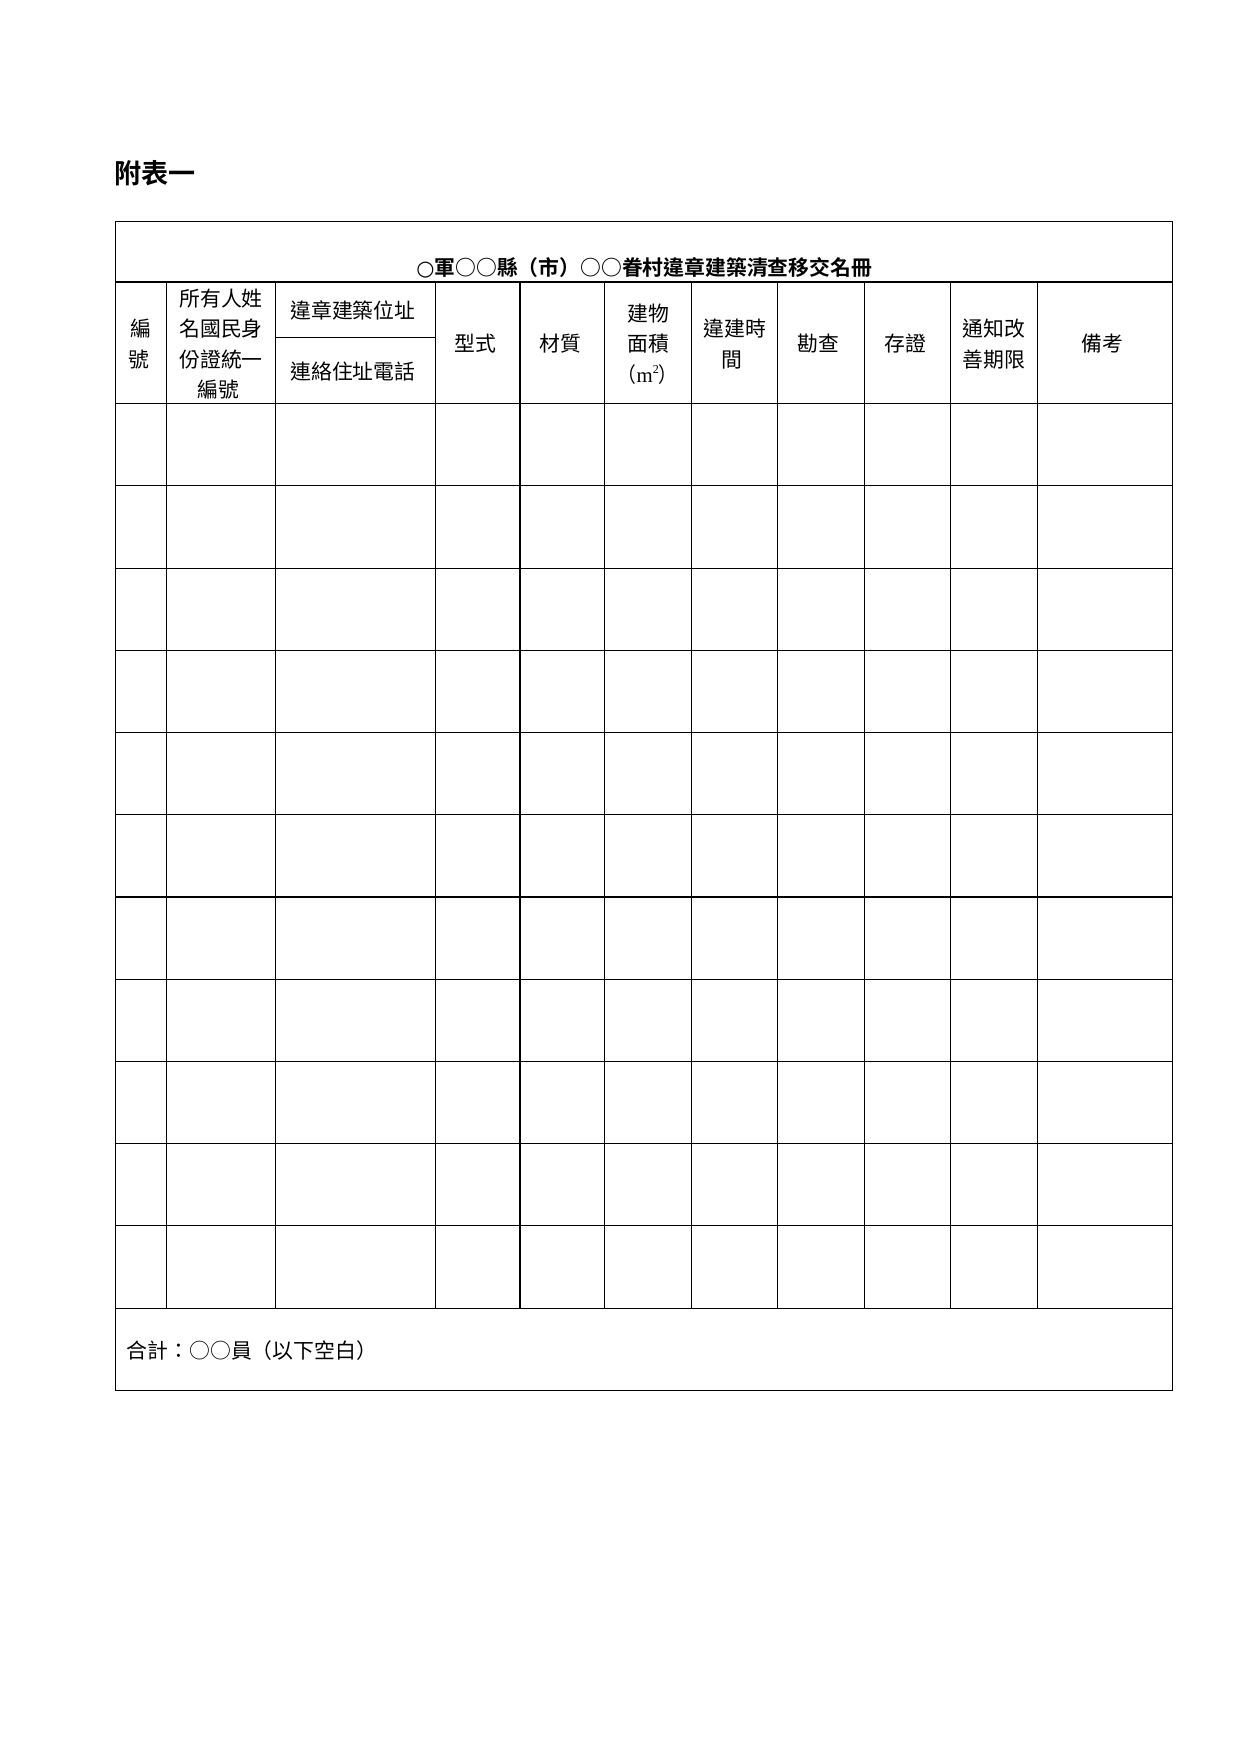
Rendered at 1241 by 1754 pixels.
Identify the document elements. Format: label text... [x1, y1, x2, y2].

table_cell [276, 651, 435, 732]
text 附表一 [114, 150, 1053, 192]
table_cell 所有人姓名國民身份證統一編號 [167, 283, 275, 403]
table_cell 違建時間 [692, 283, 777, 403]
table_cell [778, 898, 864, 979]
table_cell [778, 486, 864, 568]
table_cell [605, 1226, 691, 1307]
table_cell [116, 1144, 166, 1225]
table_cell [167, 980, 275, 1061]
table_cell 連絡住址電話 [276, 338, 435, 403]
table_cell [167, 486, 275, 568]
table_cell [951, 898, 1037, 979]
table_cell [167, 733, 275, 814]
table_cell [865, 1144, 950, 1225]
table_cell [276, 733, 435, 814]
table_cell [605, 1144, 691, 1225]
table_cell [605, 980, 691, 1061]
table_cell 通知改善期限 [951, 283, 1037, 403]
table_cell [116, 404, 166, 485]
table_cell [1038, 1062, 1172, 1143]
table_cell [865, 404, 950, 485]
table_cell [1038, 1144, 1172, 1225]
table_cell [436, 1062, 519, 1143]
table_cell [605, 898, 691, 979]
table_cell [778, 815, 864, 896]
table_cell [167, 404, 275, 485]
table_cell [692, 404, 777, 485]
table_cell [778, 651, 864, 732]
table_cell [1038, 404, 1172, 485]
table_cell [692, 1144, 777, 1225]
table_cell [1038, 569, 1172, 650]
table_cell [276, 898, 435, 979]
table_cell [778, 569, 864, 650]
table_cell [951, 569, 1037, 650]
table_cell [276, 1062, 435, 1143]
table_cell [951, 1226, 1037, 1307]
table_cell 備考 [1038, 283, 1172, 403]
table_cell [521, 898, 604, 979]
table_cell [167, 898, 275, 979]
table_cell [605, 1062, 691, 1143]
table_cell [865, 898, 950, 979]
table_cell [436, 404, 519, 485]
table_cell [436, 651, 519, 732]
table_cell [951, 404, 1037, 485]
table_cell [951, 651, 1037, 732]
table_cell [951, 733, 1037, 814]
table_cell [521, 1144, 604, 1225]
table_cell [276, 1144, 435, 1225]
table_cell [167, 569, 275, 650]
table_cell [436, 733, 519, 814]
table_cell [276, 486, 435, 568]
table_cell [436, 898, 519, 979]
table_cell [865, 1226, 950, 1307]
table_cell [778, 733, 864, 814]
table_cell [116, 651, 166, 732]
table_cell [276, 980, 435, 1061]
table_cell [778, 1144, 864, 1225]
table_cell [1038, 651, 1172, 732]
table_cell [521, 569, 604, 650]
table_cell [521, 1062, 604, 1143]
table_cell [436, 1144, 519, 1225]
table_cell [116, 486, 166, 568]
table_cell [1038, 898, 1172, 979]
table_cell [436, 815, 519, 896]
table_cell [116, 1226, 166, 1307]
table_cell [692, 980, 777, 1061]
table_header ○軍○○縣（市）○○眷村違章建築清查移交名冊 [116, 222, 1172, 281]
table_cell [778, 1062, 864, 1143]
table_cell [778, 1226, 864, 1307]
table_cell [951, 1144, 1037, 1225]
table_cell [692, 1226, 777, 1307]
table_cell [167, 1226, 275, 1307]
table_cell [521, 815, 604, 896]
table_cell 建物 面積（m2） [605, 283, 691, 403]
table_cell [951, 815, 1037, 896]
table_cell [276, 404, 435, 485]
table_cell [116, 980, 166, 1061]
table_cell [436, 980, 519, 1061]
table_cell [692, 569, 777, 650]
table_cell [276, 815, 435, 896]
table_cell [778, 404, 864, 485]
table_cell [116, 569, 166, 650]
table_cell [436, 486, 519, 568]
table_cell [1038, 1226, 1172, 1307]
table_cell [436, 1226, 519, 1307]
table_cell [865, 733, 950, 814]
table_cell [276, 1226, 435, 1307]
table_cell [167, 1144, 275, 1225]
table_cell [865, 651, 950, 732]
table_cell [521, 651, 604, 732]
table_cell [692, 733, 777, 814]
table_cell [167, 1062, 275, 1143]
table_cell [521, 486, 604, 568]
table_cell [605, 815, 691, 896]
table_cell [521, 733, 604, 814]
table_cell [1038, 815, 1172, 896]
table_cell [116, 815, 166, 896]
table_cell 勘查 [778, 283, 864, 403]
table_cell [1038, 980, 1172, 1061]
table_cell [1038, 733, 1172, 814]
table_cell [692, 815, 777, 896]
table_cell [521, 404, 604, 485]
table_cell [605, 569, 691, 650]
table_cell 違章建築位址 [276, 283, 435, 337]
table_cell [605, 733, 691, 814]
table_cell [116, 898, 166, 979]
table_cell 材質 [521, 283, 604, 403]
table_cell [865, 569, 950, 650]
table_cell [436, 569, 519, 650]
table_cell [865, 1062, 950, 1143]
table_cell [951, 486, 1037, 568]
table_cell [865, 815, 950, 896]
table_cell [692, 1062, 777, 1143]
table_cell [605, 486, 691, 568]
table_cell [605, 404, 691, 485]
table_cell [951, 1062, 1037, 1143]
table_cell [692, 651, 777, 732]
table_cell [951, 980, 1037, 1061]
table_cell 存證 [865, 283, 950, 403]
table_cell 型式 [436, 283, 519, 403]
table_cell [521, 1226, 604, 1307]
table_cell [1038, 486, 1172, 568]
table_cell [276, 569, 435, 650]
table_cell [865, 486, 950, 568]
table_cell [167, 651, 275, 732]
table_cell [692, 898, 777, 979]
table_cell [605, 651, 691, 732]
table_cell [116, 1062, 166, 1143]
table_cell [692, 486, 777, 568]
table_cell [167, 815, 275, 896]
table_cell [778, 980, 864, 1061]
table_cell 編號 [116, 283, 166, 403]
table_cell [116, 733, 166, 814]
table_cell [865, 980, 950, 1061]
table_cell [521, 980, 604, 1061]
table_cell 合計：○○員（以下空白） [116, 1309, 1172, 1390]
